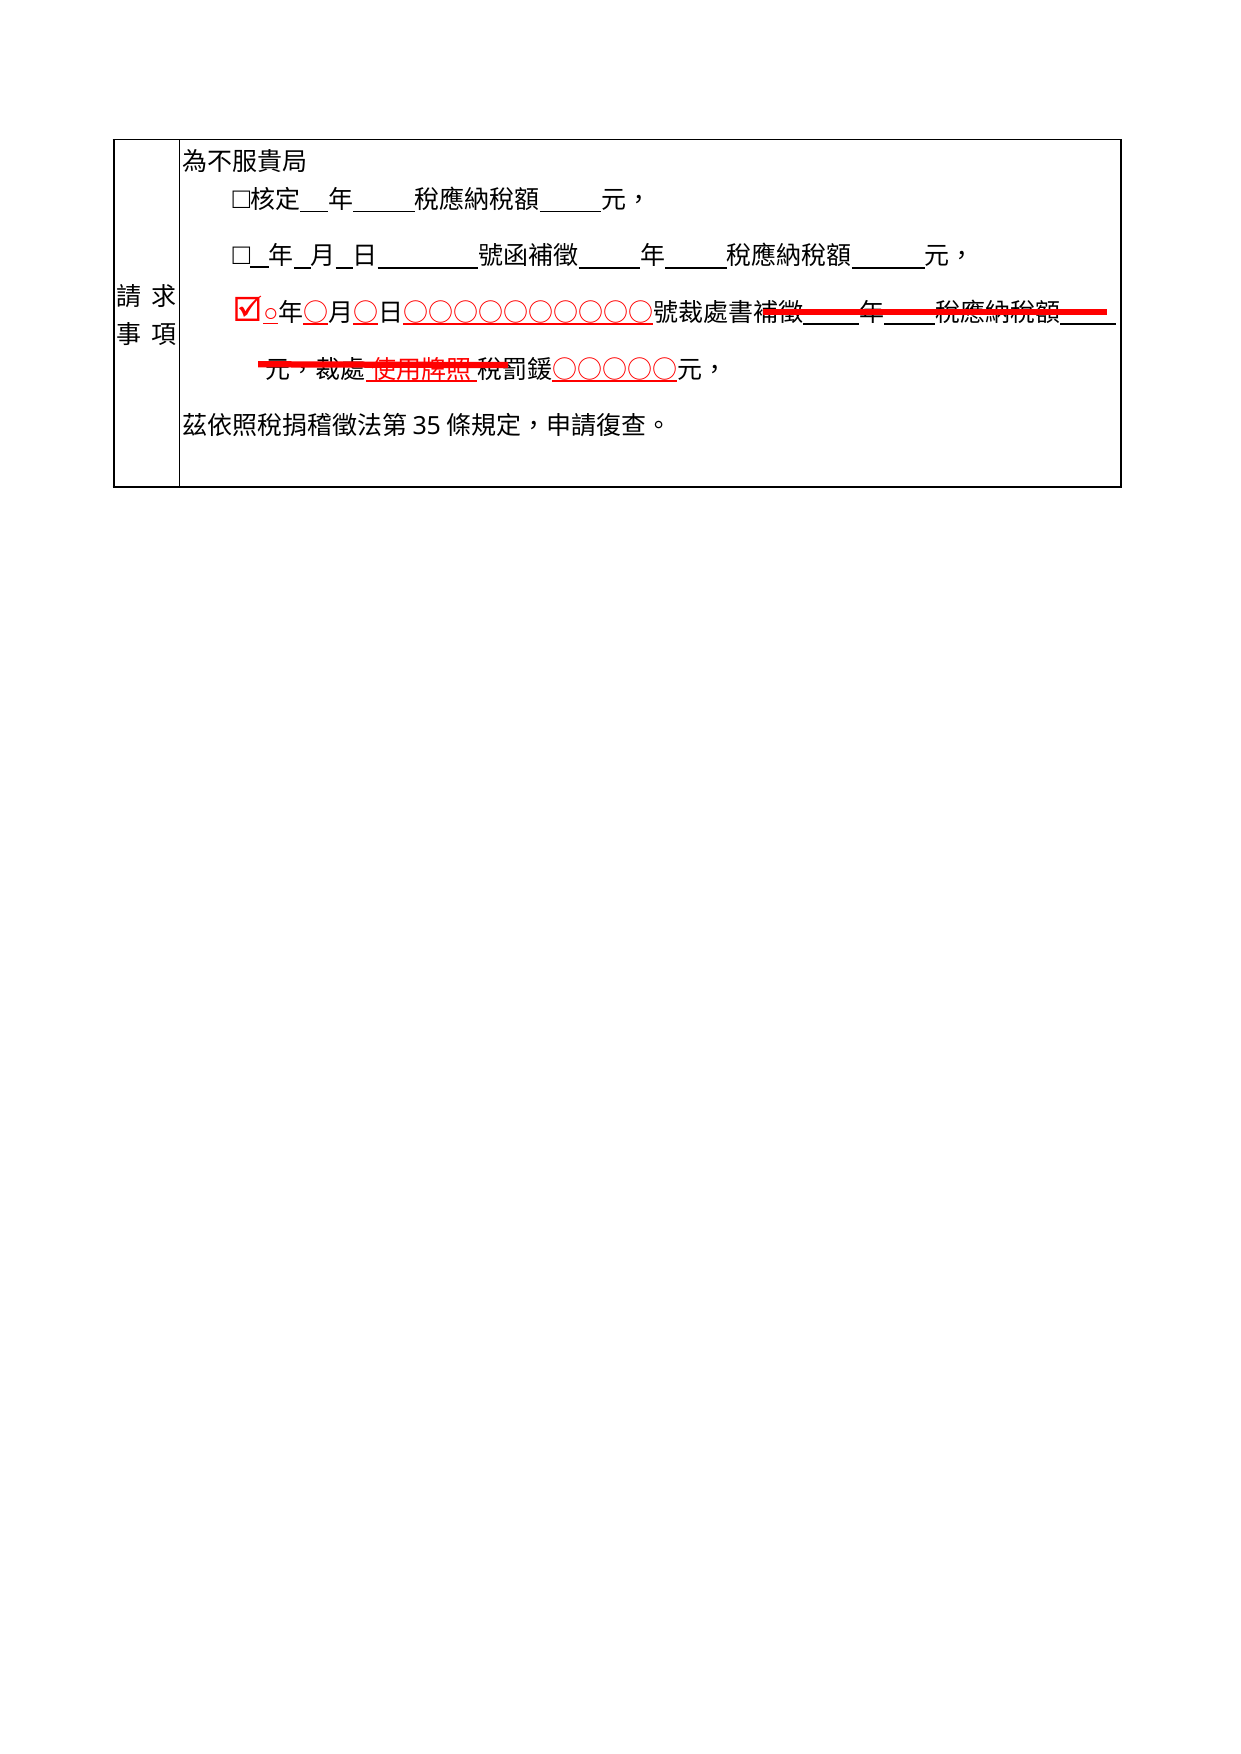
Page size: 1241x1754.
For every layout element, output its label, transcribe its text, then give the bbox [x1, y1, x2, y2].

table_cell 請求 事項 [115, 140, 179, 486]
table_cell [1122, 139, 1127, 486]
table_cell 為不服貴局 □核定 年 稅應納稅額 元， □ 年 月 日 號函補徵 年 稅應納稅額 元， ○年○月○日○○○○○○○○○○號裁處書補徵 年 稅應納稅額 元，裁處 使用牌照 稅罰鍰○○○○○元， 茲依照稅捐稽徵法第35條規定，申請復查。 [180, 140, 1120, 486]
